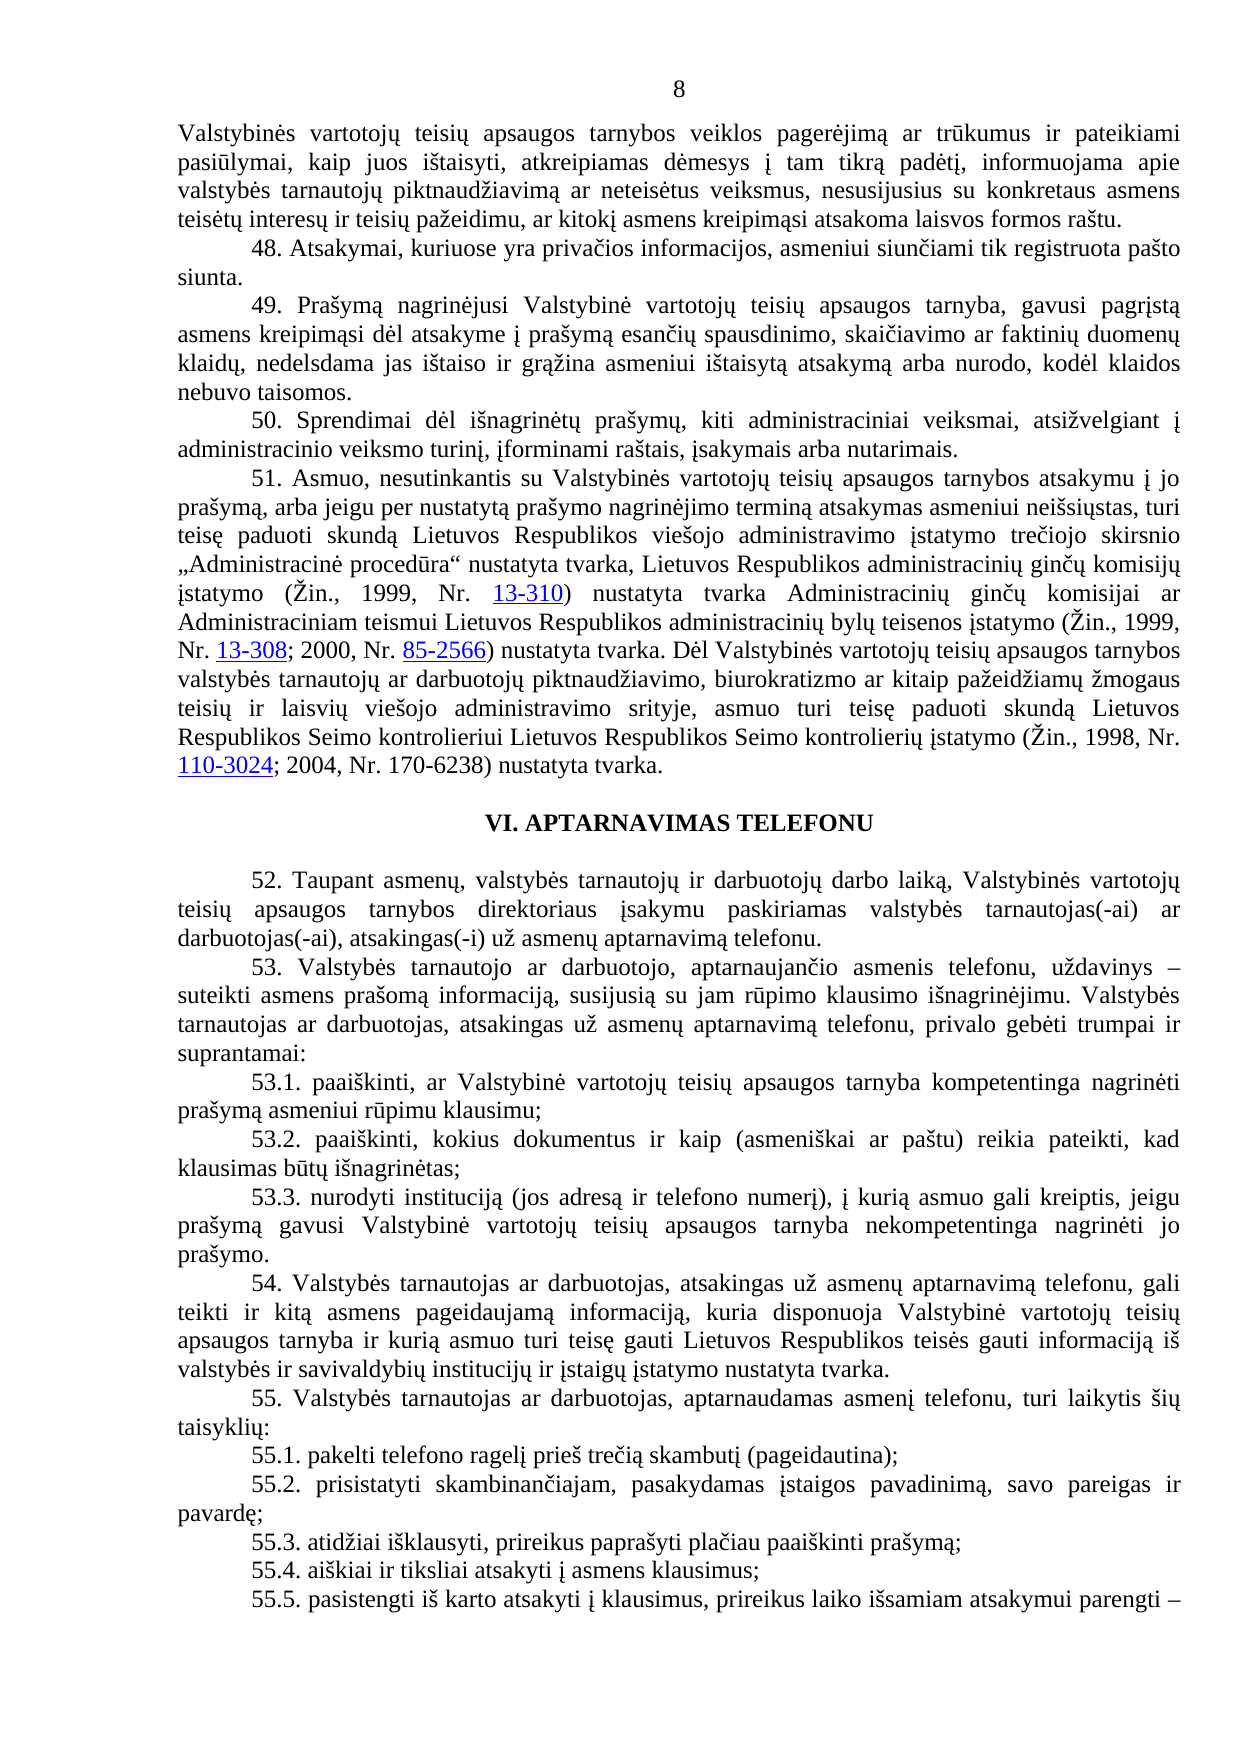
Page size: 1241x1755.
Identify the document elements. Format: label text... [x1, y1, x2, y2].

text 53.3. nurodyti instituciją (jos adresą ir telefono numerį), į kurią asmuo gali kreiptis, jeigu prašymą gavusi Valstybinė vartotojų teisių apsaugos tarnyba nekompetentinga nagrinėti jo prašymo. [177, 1182, 1181, 1268]
text VI. APTARNAVIMAS TELEFONU [177, 808, 1181, 837]
text 55.1. pakelti telefono ragelį prieš trečią skambutį (pageidautina); [177, 1441, 1181, 1469]
text 48. Atsakymai, kuriuose yra privačios informacijos, asmeniui siunčiami tik registruota pašto siunta. [177, 233, 1181, 291]
text 51. Asmuo, nesutinkantis su Valstybinės vartotojų teisių apsaugos tarnybos atsakymu į jo prašymą, arba jeigu per nustatytą prašymo nagrinėjimo terminą atsakymas asmeniui neišsiųstas, turi teisę paduoti skundą Lietuvos Respublikos viešojo administravimo įstatymo trečiojo skirsnio „Administracinė procedūra“ nustatyta tvarka, Lietuvos Respublikos administracinių ginčų komisijų įstatymo (Žin., 1999, Nr. 13-310) nustatyta tvarka Administracinių ginčų komisijai ar Administraciniam teismui Lietuvos Respublikos administracinių bylų teisenos įstatymo (Žin., 1999, Nr. 13-308; 2000, Nr. 85-2566) nustatyta tvarka. Dėl Valstybinės vartotojų teisių apsaugos tarnybos valstybės tarnautojų ar darbuotojų piktnaudžiavimo, biurokratizmo ar kitaip pažeidžiamų žmogaus teisių ir laisvių viešojo administravimo srityje, asmuo turi teisę paduoti skundą Lietuvos Respublikos Seimo kontrolieriui Lietuvos Respublikos Seimo kontrolierių įstatymo (Žin., 1998, Nr. 110-3024; 2004, Nr. 170-6238) nustatyta tvarka. [177, 463, 1181, 779]
text 55.2. prisistatyti skambinančiajam, pasakydamas įstaigos pavadinimą, savo pareigas ir pavardę; [177, 1469, 1181, 1527]
text 55.5. pasistengti iš karto atsakyti į klausimus, prireikus laiko išsamiam atsakymui parengti – [177, 1584, 1181, 1613]
text Valstybinės vartotojų teisių apsaugos tarnybos veiklos pagerėjimą ar trūkumus ir pateikiami pasiūlymai, kaip juos ištaisyti, atkreipiamas dėmesys į tam tikrą padėtį, informuojama apie valstybės tarnautojų piktnaudžiavimą ar neteisėtus veiksmus, nesusijusius su konkretaus asmens teisėtų interesų ir teisių pažeidimu, ar kitokį asmens kreipimąsi atsakoma laisvos formos raštu. [177, 118, 1181, 233]
text 53.1. paaiškinti, ar Valstybinė vartotojų teisių apsaugos tarnyba kompetentinga nagrinėti prašymą asmeniui rūpimu klausimu; [177, 1067, 1181, 1124]
text 53.2. paaiškinti, kokius dokumentus ir kaip (asmeniškai ar paštu) reikia pateikti, kad klausimas būtų išnagrinėtas; [177, 1124, 1181, 1182]
text 55. Valstybės tarnautojas ar darbuotojas, aptarnaudamas asmenį telefonu, turi laikytis šių taisyklių: [177, 1383, 1181, 1441]
text 55.3. atidžiai išklausyti, prireikus paprašyti plačiau paaiškinti prašymą; [177, 1527, 1181, 1556]
text 50. Sprendimai dėl išnagrinėtų prašymų, kiti administraciniai veiksmai, atsižvelgiant į administracinio veiksmo turinį, įforminami raštais, įsakymais arba nutarimais. [177, 406, 1181, 463]
text 54. Valstybės tarnautojas ar darbuotojas, atsakingas už asmenų aptarnavimą telefonu, gali teikti ir kitą asmens pageidaujamą informaciją, kuria disponuoja Valstybinė vartotojų teisių apsaugos tarnyba ir kurią asmuo turi teisę gauti Lietuvos Respublikos teisės gauti informaciją iš valstybės ir savivaldybių institucijų ir įstaigų įstatymo nustatyta tvarka. [177, 1268, 1181, 1383]
text 49. Prašymą nagrinėjusi Valstybinė vartotojų teisių apsaugos tarnyba, gavusi pagrįstą asmens kreipimąsi dėl atsakyme į prašymą esančių spausdinimo, skaičiavimo ar faktinių duomenų klaidų, nedelsdama jas ištaiso ir grąžina asmeniui ištaisytą atsakymą arba nurodo, kodėl klaidos nebuvo taisomos. [177, 291, 1181, 406]
text 52. Taupant asmenų, valstybės tarnautojų ir darbuotojų darbo laiką, Valstybinės vartotojų teisių apsaugos tarnybos direktoriaus įsakymu paskiriamas valstybės tarnautojas(-ai) ar darbuotojas(-ai), atsakingas(-i) už asmenų aptarnavimą telefonu. [177, 866, 1181, 952]
text 53. Valstybės tarnautojo ar darbuotojo, aptarnaujančio asmenis telefonu, uždavinys – suteikti asmens prašomą informaciją, susijusią su jam rūpimo klausimo išnagrinėjimu. Valstybės tarnautojas ar darbuotojas, atsakingas už asmenų aptarnavimą telefonu, privalo gebėti trumpai ir suprantamai: [177, 952, 1181, 1067]
text 55.4. aiškiai ir tiksliai atsakyti į asmens klausimus; [177, 1556, 1181, 1584]
